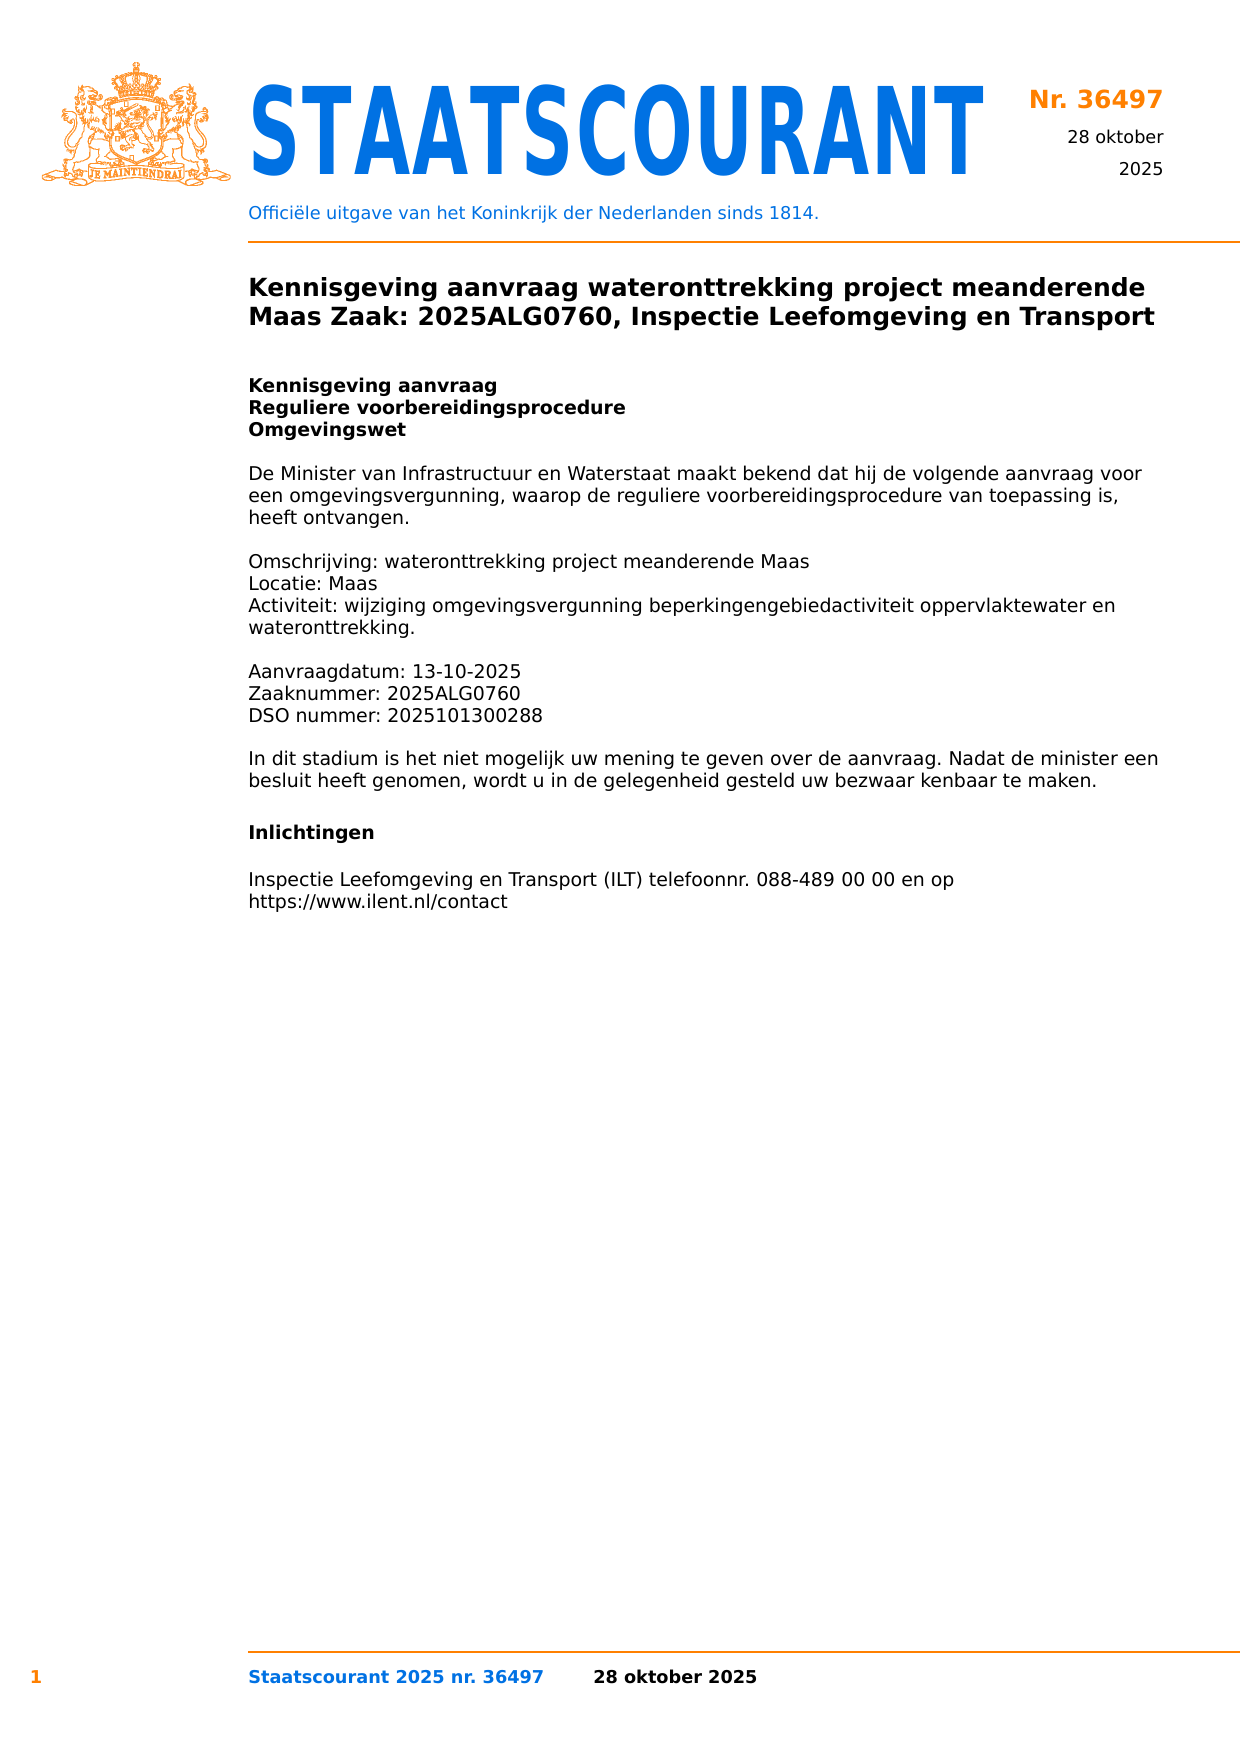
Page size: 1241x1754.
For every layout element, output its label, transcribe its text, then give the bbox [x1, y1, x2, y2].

table_header [25, 62, 248, 241]
table_header STAATSCOURANT [248, 62, 998, 203]
table_cell 28 oktober [998, 121, 1240, 153]
subtitle Kennisgeving aanvraag wateronttrekking project meanderende Maas Zaak: 2025ALG0760, Inspectie Leefomgeving en Transport [248, 273, 1163, 331]
text DSO nummer: 2025101300288 [248, 704, 1163, 726]
text Reguliere voorbereidingsprocedure [248, 397, 1163, 419]
text Zaaknummer: 2025ALG0760 [248, 682, 1163, 704]
picture [41, 62, 231, 186]
text Aanvraagdatum: 13-10-2025 [248, 661, 1163, 682]
table_header Nr. 36497 [998, 62, 1240, 121]
text In dit stadium is het niet mogelijk uw mening te geven over de aanvraag. Nadat de minister een besluit heeft genomen, wordt u in de gelegenheid gesteld uw bezwaar kenbaar te maken. [248, 748, 1163, 792]
table_cell Officiële uitgave van het Koninkrijk der Nederlanden sinds 1814. [248, 203, 1240, 241]
text De Minister van Infrastructuur en Waterstaat maakt bekend dat hij de volgende aanvraag voor een omgevingsvergunning, waarop de reguliere voorbereidingsprocedure van toepassing is, heeft ontvangen. [248, 463, 1163, 529]
text Locatie: Maas [248, 573, 1163, 595]
text Omschrijving: wateronttrekking project meanderende Maas [248, 551, 1163, 573]
text Inspectie Leefomgeving en Transport (ILT) telefoonnr. 088-489 00 00 en op https://www.ilent.nl/contact [248, 869, 1163, 913]
subtitle Inlichtingen [248, 822, 1163, 844]
text Omgevingswet [248, 419, 1163, 441]
text Activiteit: wijziging omgevingsvergunning beperkingengebiedactiviteit oppervlaktewater en wateronttrekking. [248, 595, 1163, 639]
table_cell 2025 [998, 153, 1240, 203]
text Kennisgeving aanvraag [248, 375, 1163, 397]
